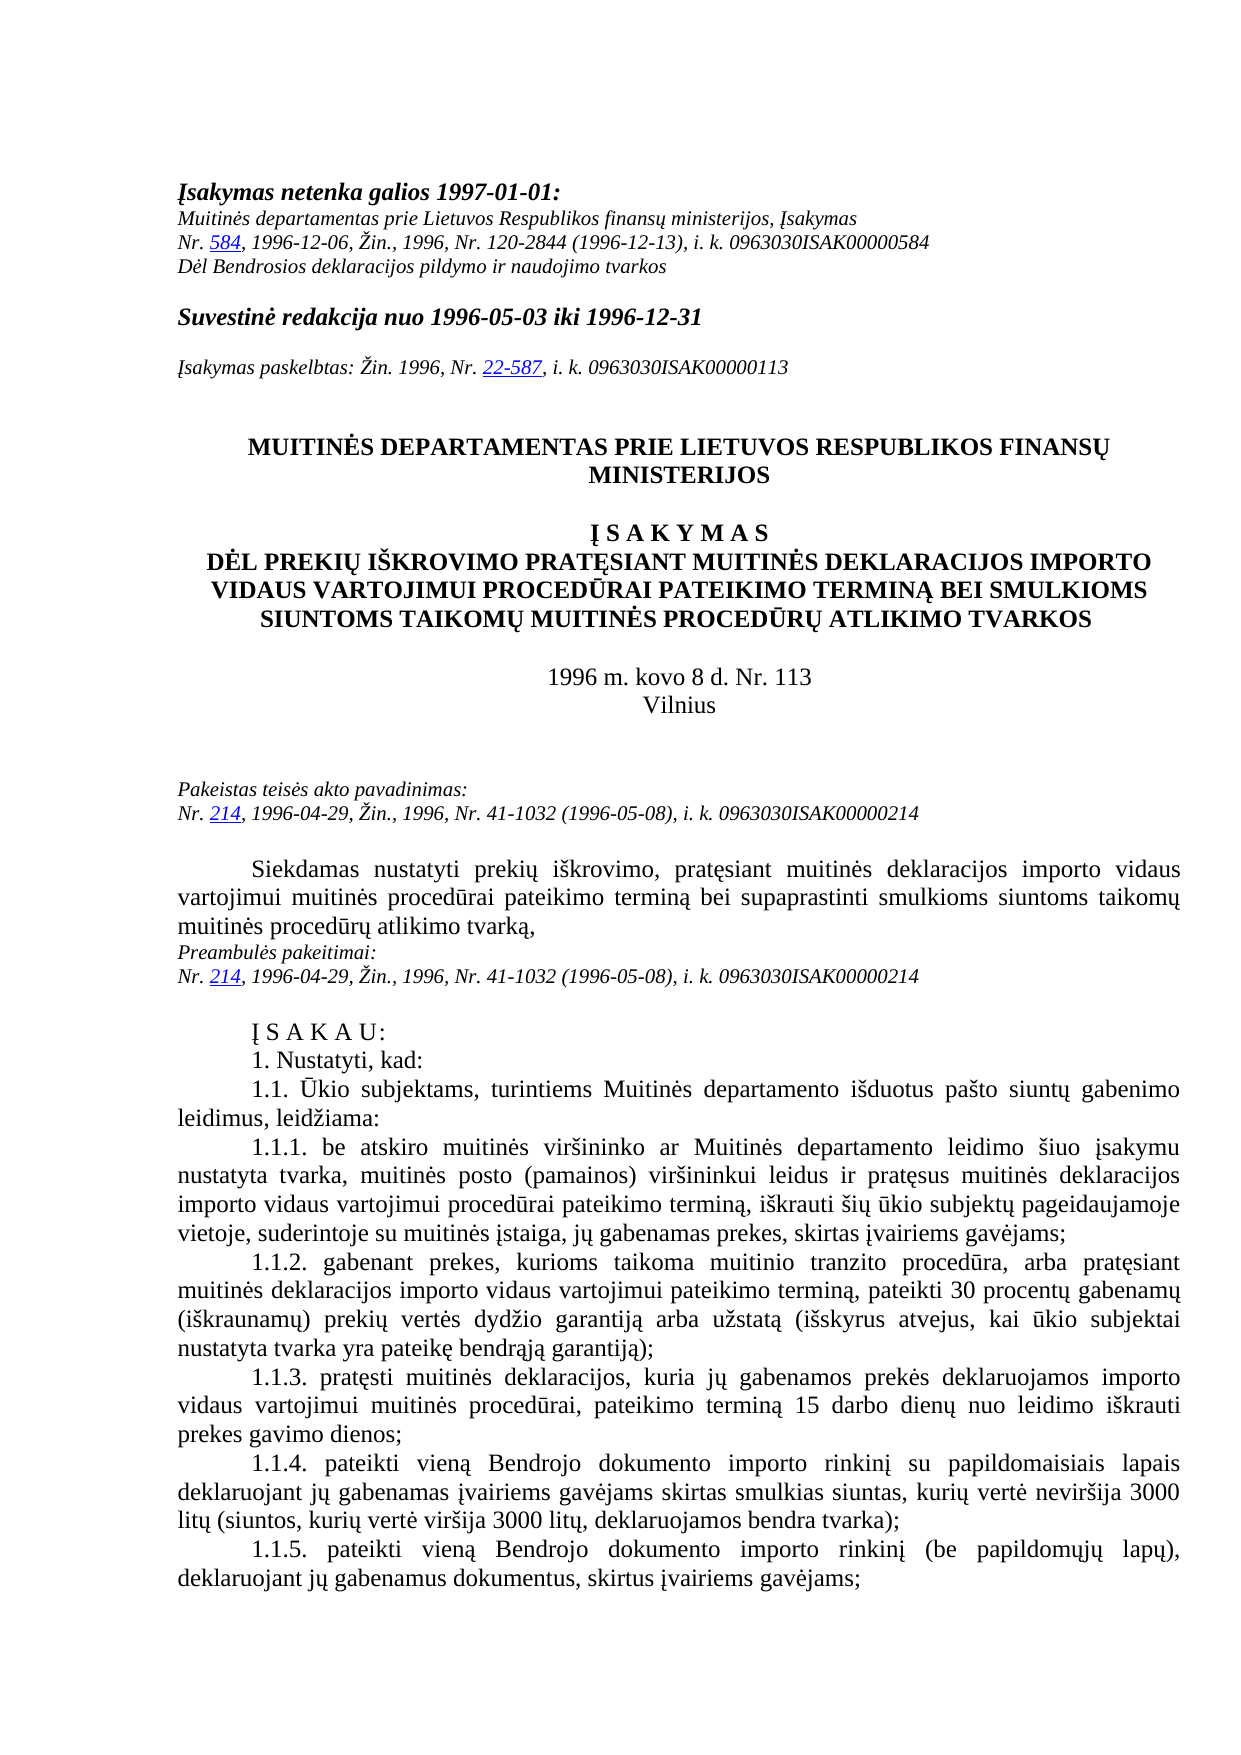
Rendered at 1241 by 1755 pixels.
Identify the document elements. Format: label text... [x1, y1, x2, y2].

text Pakeistas teisės akto pavadinimas: [177, 777, 1181, 801]
text Į S A K Y M A S [177, 518, 1181, 547]
text Suvestinė redakcija nuo 1996-05-03 iki 1996-12-31 [177, 302, 1181, 331]
text Muitinės departamentas prie Lietuvos Respublikos finansų ministerijos, Įsakymas [177, 206, 1181, 230]
text Nr. 584, 1996-12-06, Žin., 1996, Nr. 120-2844 (1996-12-13), i. k. 0963030ISAK00000584 [177, 230, 1181, 254]
text 1. Nustatyti, kad: [177, 1046, 1181, 1074]
text Siekdamas nustatyti prekių iškrovimo, pratęsiant muitinės deklaracijos importo vidaus vartojimui muitinės procedūrai pateikimo terminą bei supaprastinti smulkioms siuntoms taikomų muitinės procedūrų atlikimo tvarką, [177, 854, 1181, 940]
text Nr. 214, 1996-04-29, Žin., 1996, Nr. 41-1032 (1996-05-08), i. k. 0963030ISAK00000214 [177, 964, 1181, 988]
text Įsakymas paskelbtas: Žin. 1996, Nr. 22-587, i. k. 0963030ISAK00000113 [177, 355, 1181, 379]
text 1.1.4. pateikti vieną Bendrojo dokumento importo rinkinį su papildomaisiais lapais deklaruojant jų gabenamas įvairiems gavėjams skirtas smulkias siuntas, kurių vertė neviršija 3000 litų (siuntos, kurių vertė viršija 3000 litų, deklaruojamos bendra tvarka); [177, 1448, 1181, 1534]
text ĮSAKAU: [177, 1017, 1181, 1046]
text Vilnius [177, 691, 1181, 719]
text 1996 m. kovo 8 d. Nr. 113 [177, 662, 1181, 691]
text 1.1.3. pratęsti muitinės deklaracijos, kuria jų gabenamos prekės deklaruojamos importo vidaus vartojimui muitinės procedūrai, pateikimo terminą 15 darbo dienų nuo leidimo iškrauti prekes gavimo dienos; [177, 1362, 1181, 1448]
text Preambulės pakeitimai: [177, 940, 1181, 964]
text 1.1.1. be atskiro muitinės viršininko ar Muitinės departamento leidimo šiuo įsakymu nustatyta tvarka, muitinės posto (pamainos) viršininkui leidus ir pratęsus muitinės deklaracijos importo vidaus vartojimui procedūrai pateikimo terminą, iškrauti šių ūkio subjektų pageidaujamoje vietoje, suderintoje su muitinės įstaiga, jų gabenamas prekes, skirtas įvairiems gavėjams; [177, 1132, 1181, 1247]
text DĖL PREKIŲ IŠKROVIMO PRATĘSIANT MUITINĖS DEKLARACIJOS IMPORTO VIDAUS VARTOJIMUI PROCEDŪRAI PATEIKIMO TERMINĄ BEI SMULKIOMS SIUNTOMS TAIKOMŲ MUITINĖS PROCEDŪRŲ ATLIKIMO TVARKOS [177, 547, 1181, 633]
text Dėl Bendrosios deklaracijos pildymo ir naudojimo tvarkos [177, 254, 1181, 278]
text Nr. 214, 1996-04-29, Žin., 1996, Nr. 41-1032 (1996-05-08), i. k. 0963030ISAK00000214 [177, 801, 1181, 825]
text 1.1. Ūkio subjektams, turintiems Muitinės departamento išduotus pašto siuntų gabenimo leidimus, leidžiama: [177, 1074, 1181, 1132]
text Įsakymas netenka galios 1997-01-01: [177, 177, 1181, 206]
text MUITINĖS DEPARTAMENTAS PRIE LIETUVOS RESPUBLIKOS FINANSŲ MINISTERIJOS [177, 432, 1181, 489]
text 1.1.5. pateikti vieną Bendrojo dokumento importo rinkinį (be papildomųjų lapų), deklaruojant jų gabenamus dokumentus, skirtus įvairiems gavėjams; [177, 1534, 1181, 1592]
text 1.1.2. gabenant prekes, kurioms taikoma muitinio tranzito procedūra, arba pratęsiant muitinės deklaracijos importo vidaus vartojimui pateikimo terminą, pateikti 30 procentų gabenamų (iškraunamų) prekių vertės dydžio garantiją arba užstatą (išskyrus atvejus, kai ūkio subjektai nustatyta tvarka yra pateikę bendrąją garantiją); [177, 1247, 1181, 1362]
